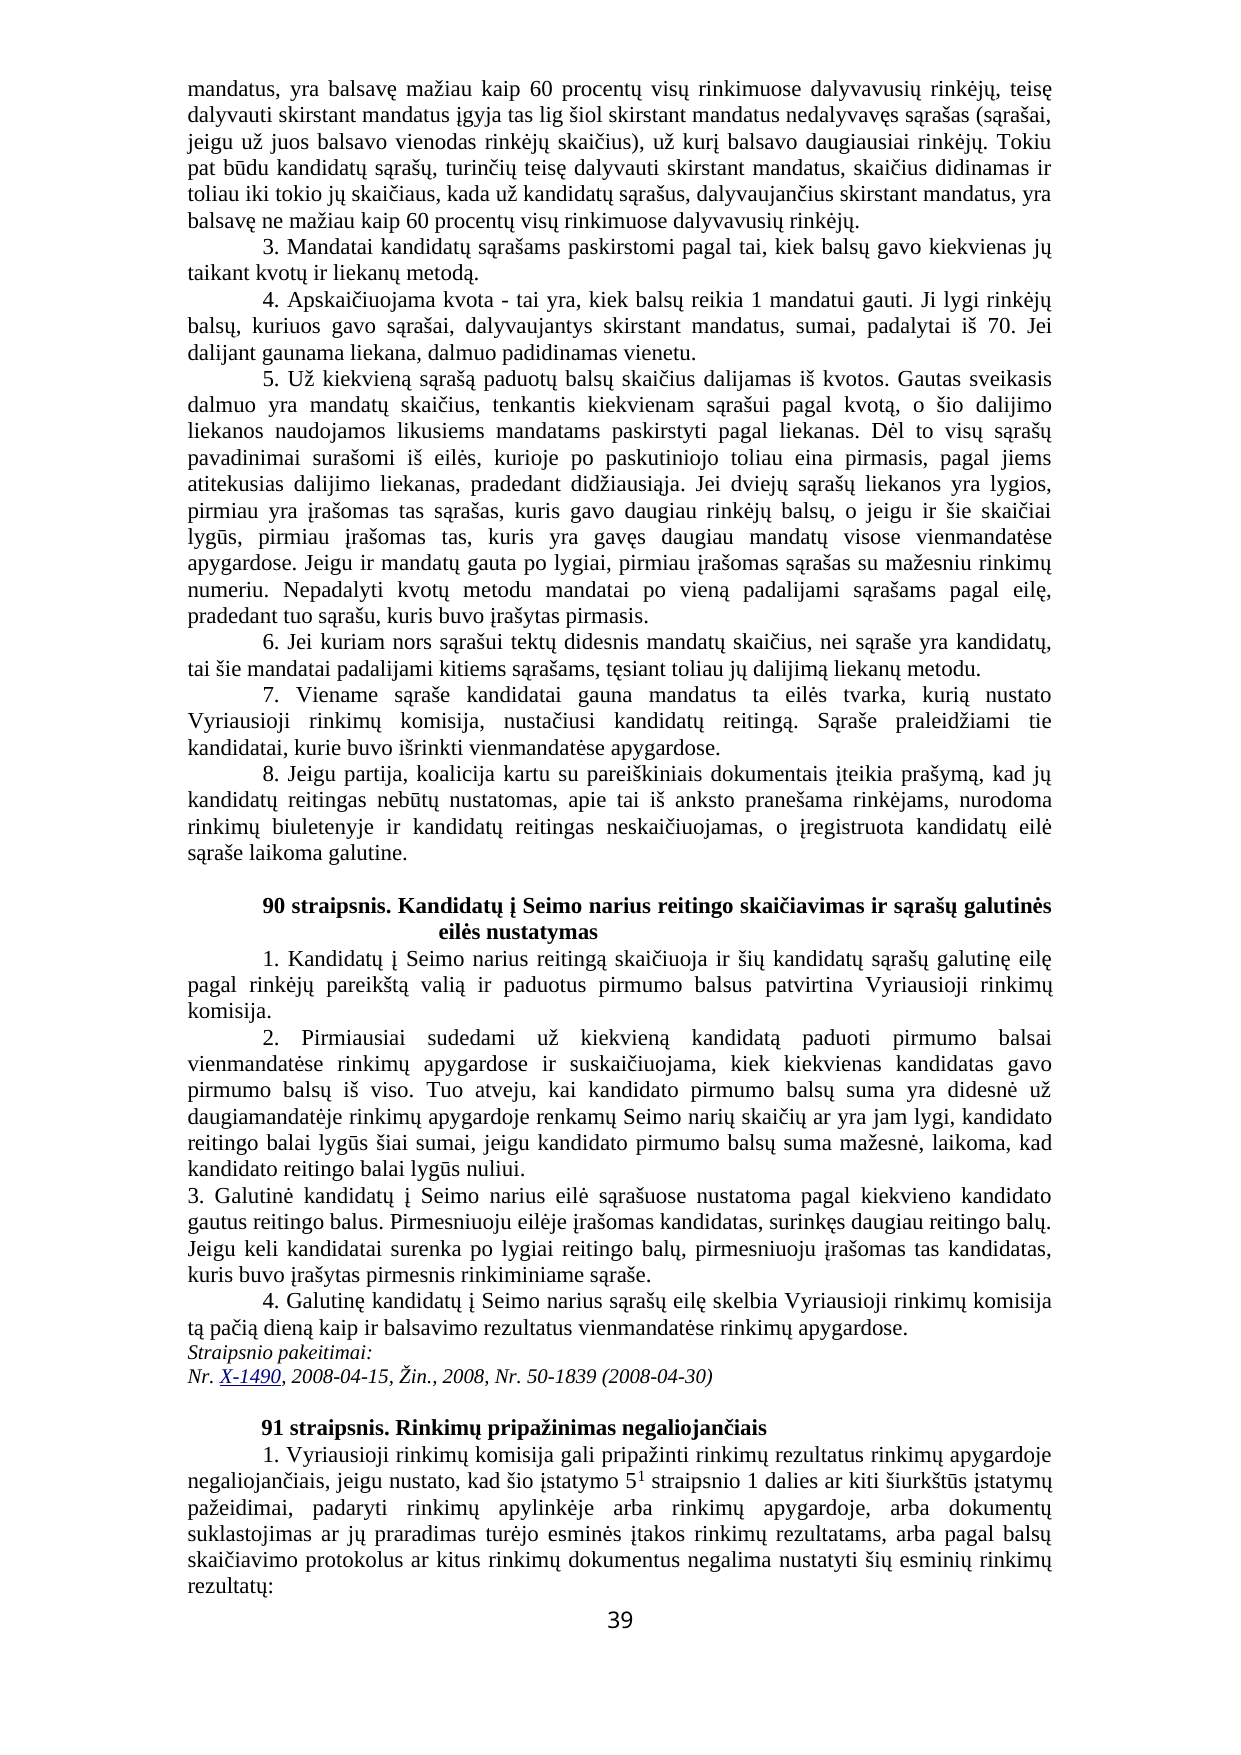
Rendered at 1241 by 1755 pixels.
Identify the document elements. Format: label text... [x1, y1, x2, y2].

text 3. Mandatai kandidatų sąrašams paskirstomi pagal tai, kiek balsų gavo kiekvienas jų taikant kvotų ir liekanų metodą. [187, 233, 1053, 286]
text 4. Apskaičiuojama kvota - tai yra, kiek balsų reikia 1 mandatui gauti. Ji lygi rinkėjų balsų, kuriuos gavo sąrašai, dalyvaujantys skirstant mandatus, sumai, padalytai iš 70. Jei dalijant gaunama liekana, dalmuo padidinamas vienetu. [187, 286, 1053, 365]
text Nr. X-1490, 2008-04-15, Žin., 2008, Nr. 50-1839 (2008-04-30) [187, 1364, 1053, 1388]
text 5. Už kiekvieną sąrašą paduotų balsų skaičius dalijamas iš kvotos. Gautas sveikasis dalmuo yra mandatų skaičius, tenkantis kiekvienam sąrašui pagal kvotą, o šio dalijimo liekanos naudojamos likusiems mandatams paskirstyti pagal liekanas. Dėl to visų sąrašų pavadinimai surašomi iš eilės, kurioje po paskutiniojo toliau eina pirmasis, pagal jiems atitekusias dalijimo liekanas, pradedant didžiausiąja. Jei dviejų sąrašų liekanos yra lygios, pirmiau yra įrašomas tas sąrašas, kuris gavo daugiau rinkėjų balsų, o jeigu ir šie skaičiai lygūs, pirmiau įrašomas tas, kuris yra gavęs daugiau mandatų visose vienmandatėse apygardose. Jeigu ir mandatų gauta po lygiai, pirmiau įrašomas sąrašas su mažesniu rinkimų numeriu. Nepadalyti kvotų metodu mandatai po vieną padalijami sąrašams pagal eilę, pradedant tuo sąrašu, kuris buvo įrašytas pirmasis. [187, 365, 1053, 628]
text 1. Kandidatų į Seimo narius reitingą skaičiuoja ir šių kandidatų sąrašų galutinę eilę pagal rinkėjų pareikštą valią ir paduotus pirmumo balsus patvirtina Vyriausioji rinkimų komisija. [187, 945, 1053, 1024]
text 90 straipsnis. Kandidatų į Seimo narius reitingo skaičiavimas ir sąrašų galutinės eilės nustatymas [262, 892, 1053, 945]
text mandatus, yra balsavę mažiau kaip 60 procentų visų rinkimuose dalyvavusių rinkėjų, teisę dalyvauti skirstant mandatus įgyja tas lig šiol skirstant mandatus nedalyvavęs sąrašas (sąrašai, jeigu už juos balsavo vienodas rinkėjų skaičius), už kurį balsavo daugiausiai rinkėjų. Tokiu pat būdu kandidatų sąrašų, turinčių teisę dalyvauti skirstant mandatus, skaičius didinamas ir toliau iki tokio jų skaičiaus, kada už kandidatų sąrašus, dalyvaujančius skirstant mandatus, yra balsavę ne mažiau kaip 60 procentų visų rinkimuose dalyvavusių rinkėjų. [187, 75, 1053, 233]
text 3. Galutinė kandidatų į Seimo narius eilė sąrašuose nustatoma pagal kiekvieno kandidato gautus reitingo balus. Pirmesniuoju eilėje įrašomas kandidatas, surinkęs daugiau reitingo balų. Jeigu keli kandidatai surenka po lygiai reitingo balų, pirmesniuoju įrašomas tas kandidatas, kuris buvo įrašytas pirmesnis rinkiminiame sąraše. [187, 1182, 1053, 1287]
text 4. Galutinę kandidatų į Seimo narius sąrašų eilę skelbia Vyriausioji rinkimų komisija tą pačią dieną kaip ir balsavimo rezultatus vienmandatėse rinkimų apygardose. [187, 1287, 1053, 1340]
text 8. Jeigu partija, koalicija kartu su pareiškiniais dokumentais įteikia prašymą, kad jų kandidatų reitingas nebūtų nustatomas, apie tai iš anksto pranešama rinkėjams, nurodoma rinkimų biuletenyje ir kandidatų reitingas neskaičiuojamas, o įregistruota kandidatų eilė sąraše laikoma galutine. [187, 760, 1053, 866]
text 2. Pirmiausiai sudedami už kiekvieną kandidatą paduoti pirmumo balsai vienmandatėse rinkimų apygardose ir suskaičiuojama, kiek kiekvienas kandidatas gavo pirmumo balsų iš viso. Tuo atveju, kai kandidato pirmumo balsų suma yra didesnė už daugiamandatėje rinkimų apygardoje renkamų Seimo narių skaičių ar yra jam lygi, kandidato reitingo balai lygūs šiai sumai, jeigu kandidato pirmumo balsų suma mažesnė, laikoma, kad kandidato reitingo balai lygūs nuliui. [187, 1024, 1053, 1182]
text 91 straipsnis. Rinkimų pripažinimas negaliojančiais [187, 1414, 1053, 1441]
text Straipsnio pakeitimai: [187, 1340, 1053, 1364]
text 1. Vyriausioji rinkimų komisija gali pripažinti rinkimų rezultatus rinkimų apygardoje negaliojančiais, jeigu nustato, kad šio įstatymo 51 straipsnio 1 dalies ar kiti šiurkštūs įstatymų pažeidimai, padaryti rinkimų apylinkėje arba rinkimų apygardoje, arba dokumentų suklastojimas ar jų praradimas turėjo esminės įtakos rinkimų rezultatams, arba pagal balsų skaičiavimo protokolus ar kitus rinkimų dokumentus negalima nustatyti šių esminių rinkimų rezultatų: [187, 1441, 1053, 1599]
text 6. Jei kuriam nors sąrašui tektų didesnis mandatų skaičius, nei sąraše yra kandidatų, tai šie mandatai padalijami kitiems sąrašams, tęsiant toliau jų dalijimą liekanų metodu. [187, 628, 1053, 681]
text 7. Viename sąraše kandidatai gauna mandatus ta eilės tvarka, kurią nustato Vyriausioji rinkimų komisija, nustačiusi kandidatų reitingą. Sąraše praleidžiami tie kandidatai, kurie buvo išrinkti vienmandatėse apygardose. [187, 681, 1053, 760]
